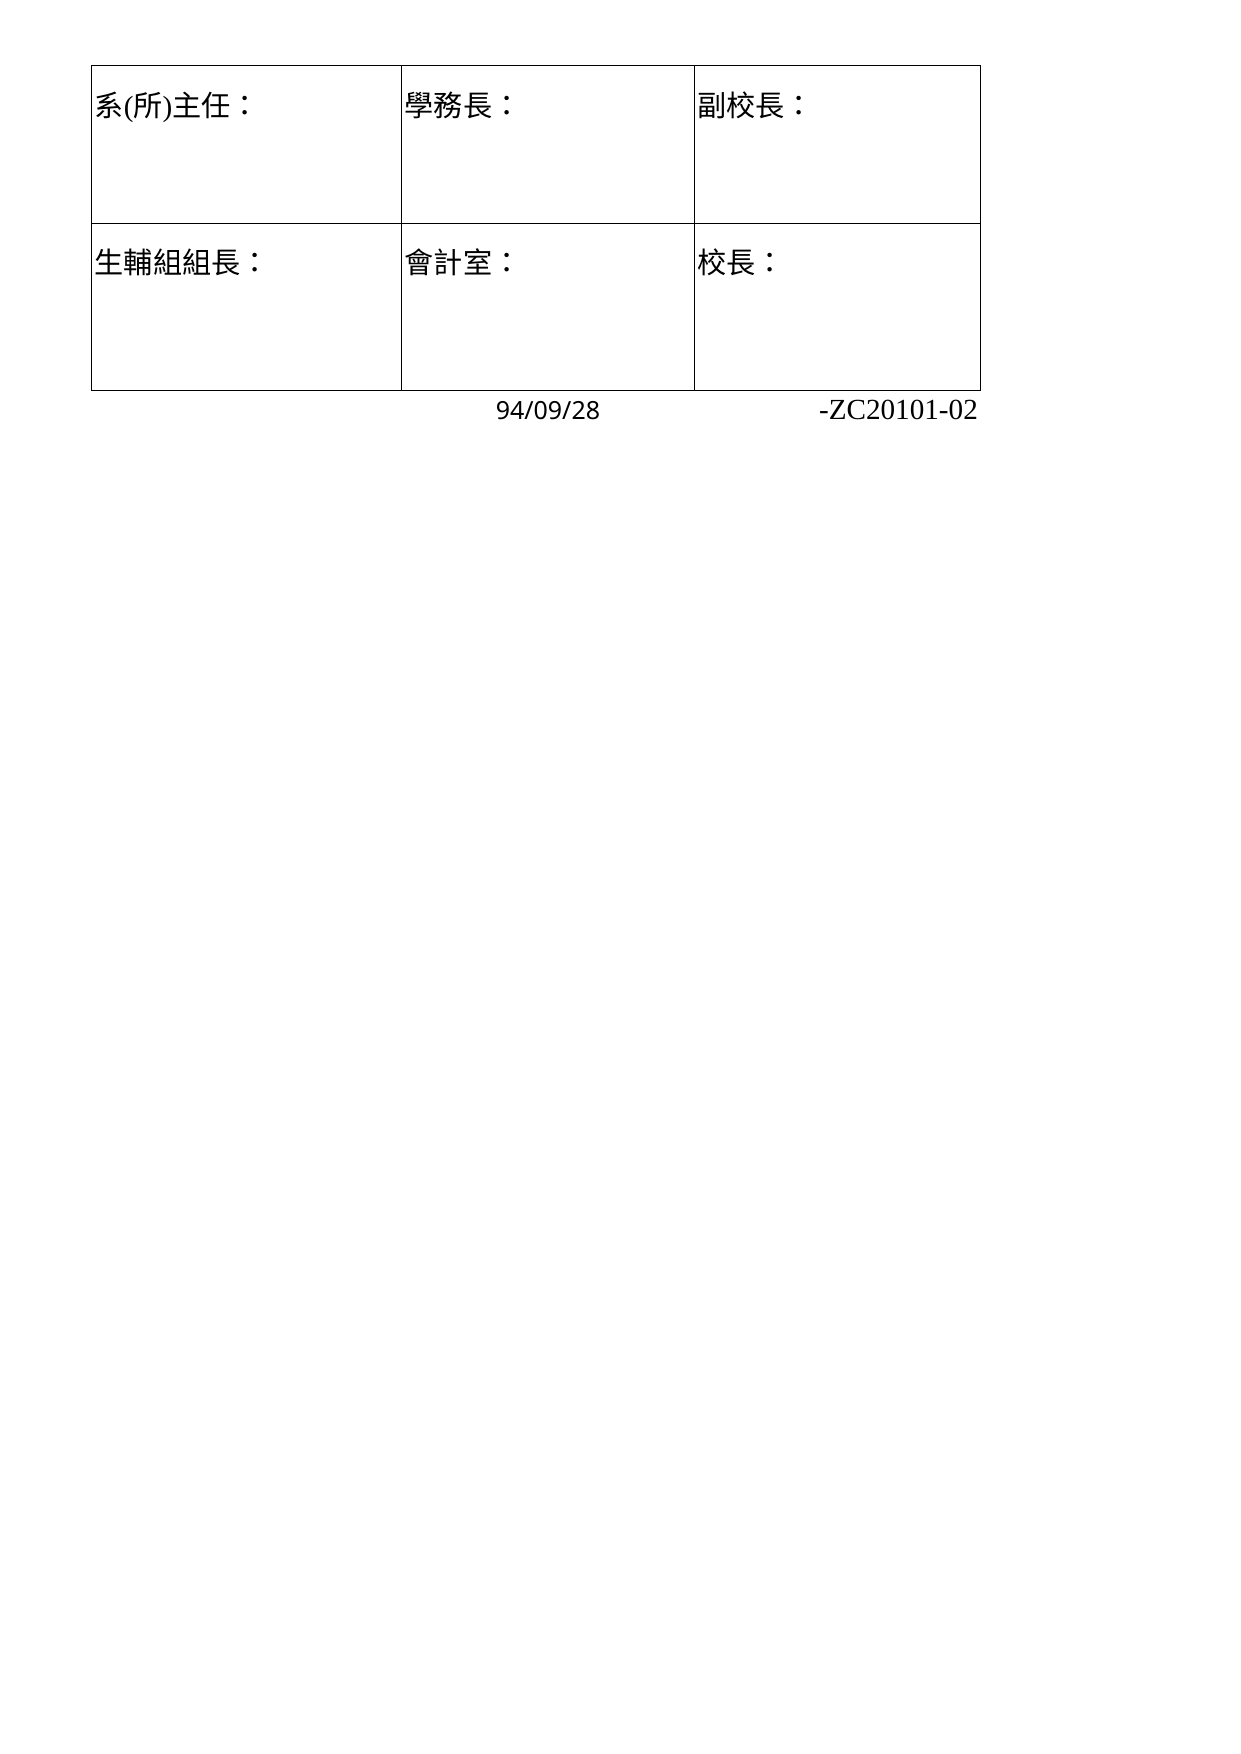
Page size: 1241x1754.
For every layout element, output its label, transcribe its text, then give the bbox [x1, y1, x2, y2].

table_cell 學務長： [402, 66, 694, 223]
table_cell 生輔組組長： [92, 224, 401, 390]
table_cell [146, 391, 283, 428]
table_cell 94/09/28 [402, 391, 694, 428]
table_cell 副校長： [695, 66, 980, 223]
table_cell [981, 223, 1036, 390]
table_cell [283, 391, 402, 428]
table_cell -ZC20101-02 [694, 391, 980, 428]
table_cell 會計室： [402, 224, 694, 390]
table_cell 系(所)主任： [92, 66, 401, 223]
table_cell [980, 390, 1036, 428]
table_cell [981, 65, 1036, 223]
table_cell [92, 391, 146, 428]
table_cell 校長： [695, 224, 980, 390]
